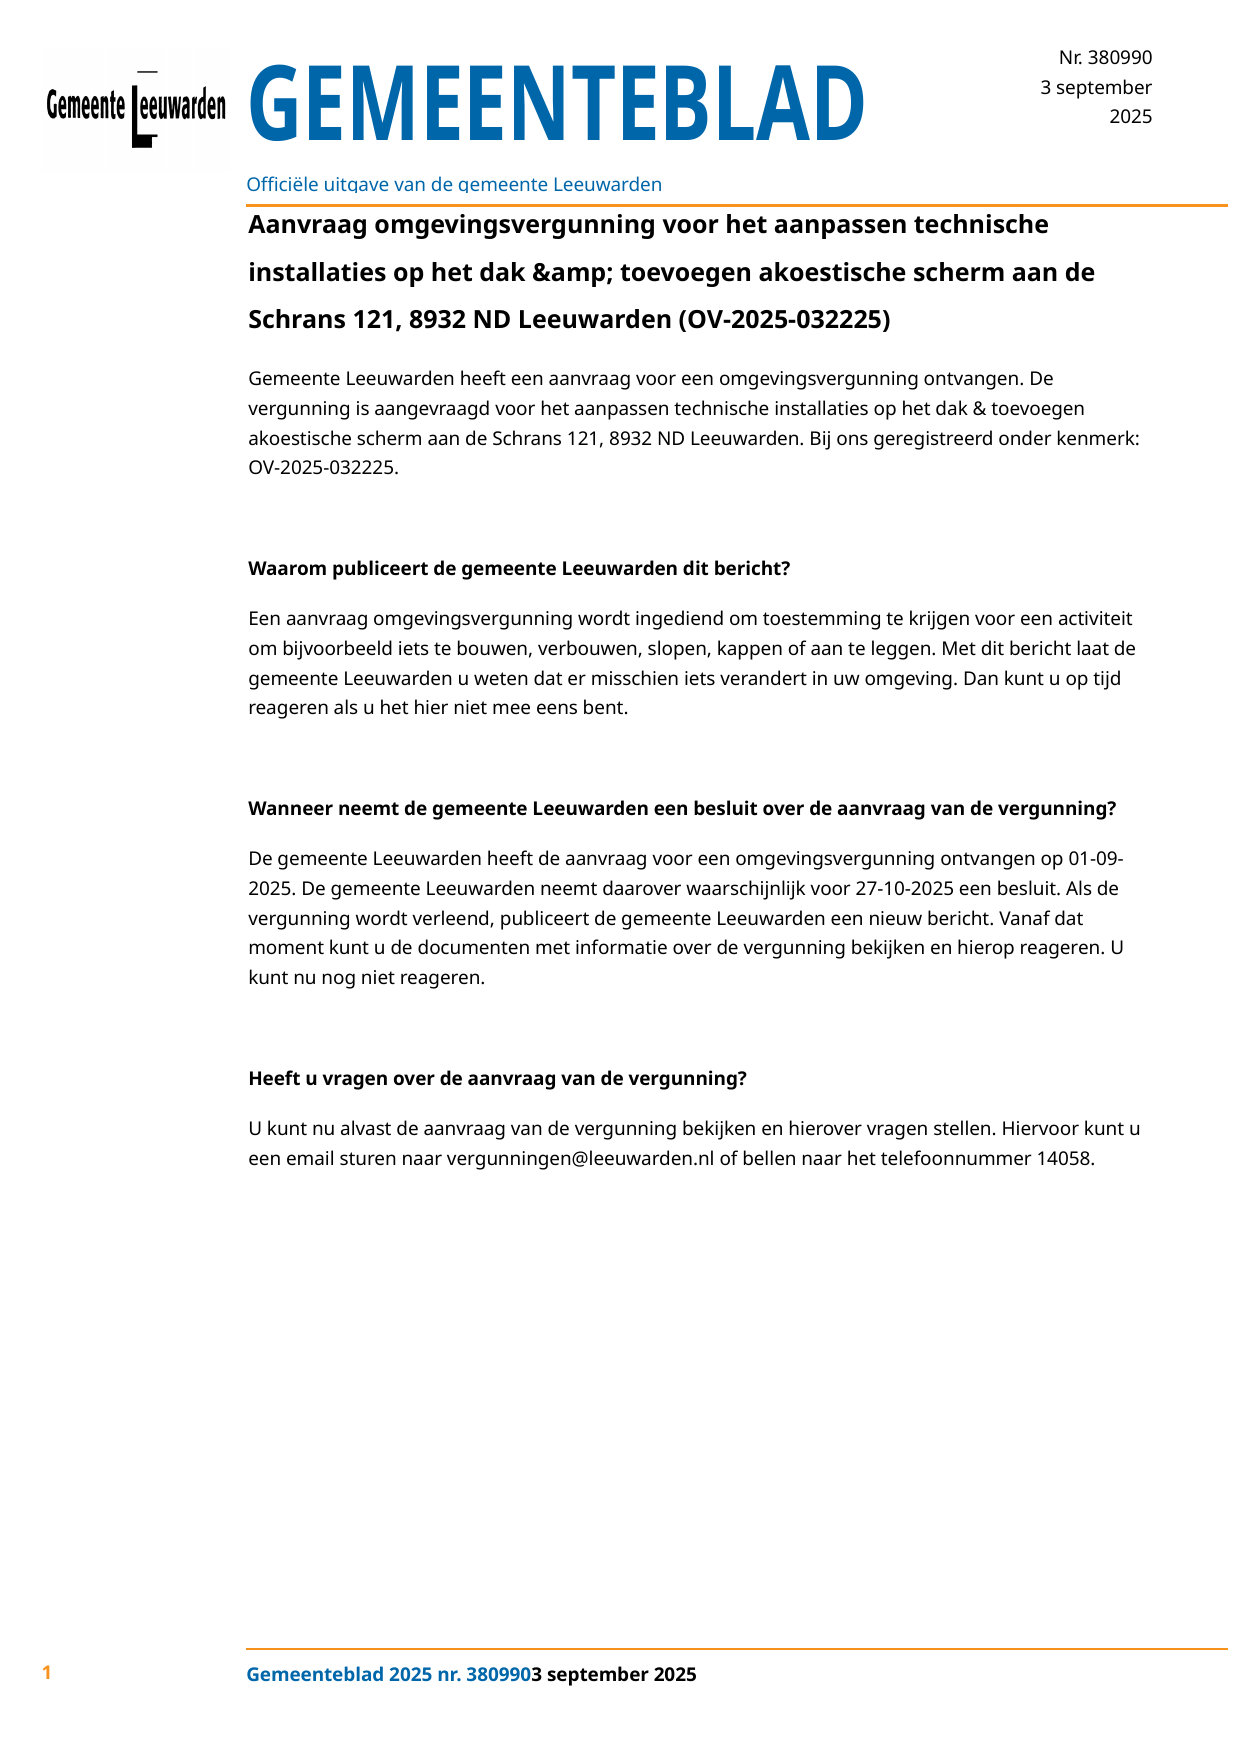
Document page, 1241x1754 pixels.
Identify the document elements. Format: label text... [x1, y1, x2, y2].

text Wanneer neemt de gemeente Leeuwarden een besluit over de aanvraag van de vergunning? [248, 795, 1152, 821]
text Een aanvraag omgevingsvergunning wordt ingediend om toestemming te krijgen voor een activiteit om bijvoorbeeld iets te bouwen, verbouwen, slopen, kappen of aan te leggen. Met dit bericht laat de gemeente Leeuwarden u weten dat er misschien iets verandert in uw omgeving. Dan kunt u op tijd reageren als u het hier niet mee eens bent. [248, 606, 1152, 720]
text Aanvraag omgevingsvergunning voor het aanpassen technische installaties op het dak &amp; toevoegen akoestische scherm aan de Schrans 121, 8932 ND Leeuwarden (OV-2025-032225) [248, 207, 1152, 336]
text Gemeente Leeuwarden heeft een aanvraag voor een omgevingsvergunning ontvangen. De vergunning is aangevraagd voor het aanpassen technische installaties op het dak & toevoegen akoestische scherm aan de Schrans 121, 8932 ND Leeuwarden. Bij ons geregistreerd onder kenmerk: OV-2025-032225. [248, 366, 1152, 480]
text Heeft u vragen over de aanvraag van de vergunning? [248, 1065, 1152, 1090]
text De gemeente Leeuwarden heeft de aanvraag voor een omgevingsvergunning ontvangen op 01-09-2025. De gemeente Leeuwarden neemt daarover waarschijnlijk voor 27-10-2025 een besluit. Als de vergunning wordt verleend, publiceert de gemeente Leeuwarden een nieuw bericht. Vanaf dat moment kunt u de documenten met informatie over de vergunning bekijken en hierop reageren. U kunt nu nog niet reageren. [248, 846, 1152, 989]
picture [41, 47, 231, 172]
text U kunt nu alvast de aanvraag van de vergunning bekijken en hierover vragen stellen. Hiervoor kunt u een email sturen naar vergunningen@leeuwarden.nl of bellen naar het telefoonnummer 14058. [248, 1115, 1152, 1170]
text Waarom publiceert de gemeente Leeuwarden dit bericht? [248, 555, 1152, 581]
